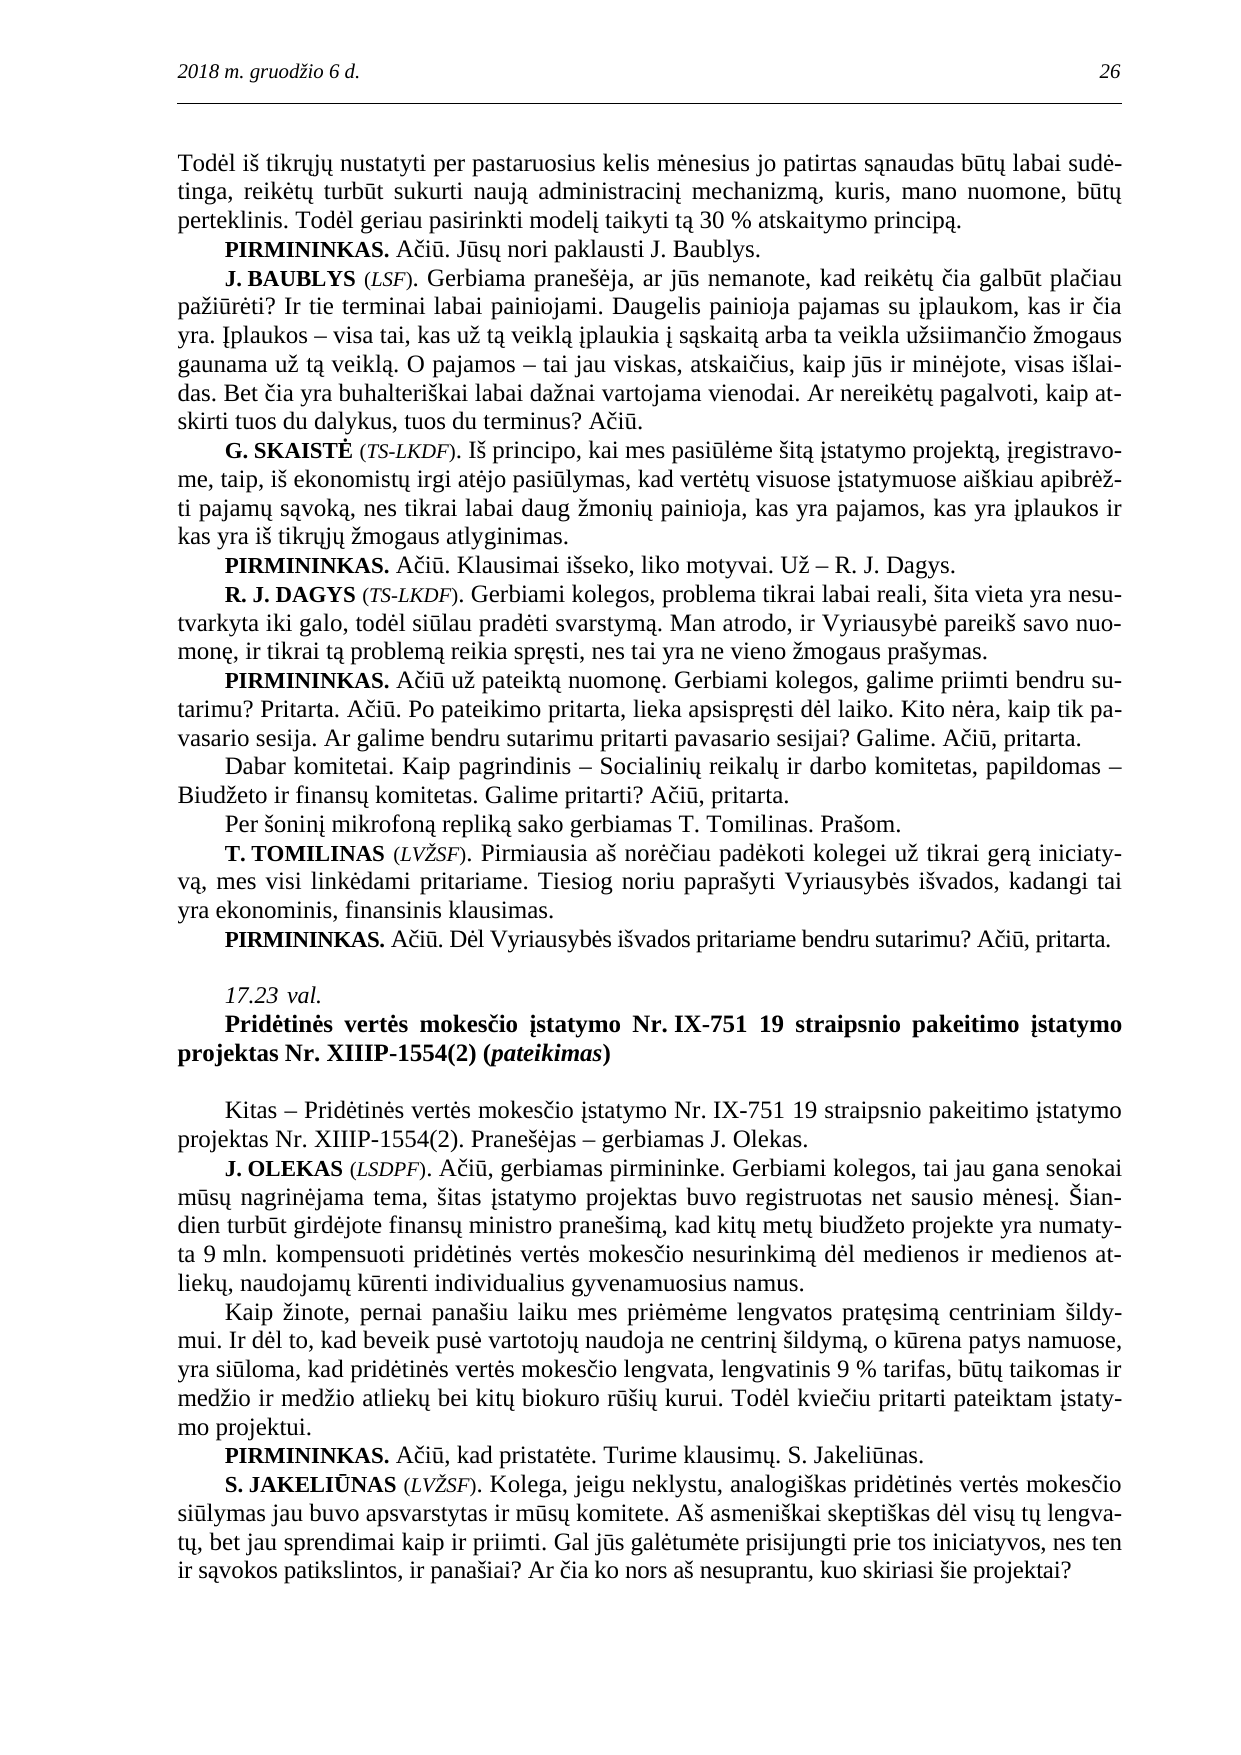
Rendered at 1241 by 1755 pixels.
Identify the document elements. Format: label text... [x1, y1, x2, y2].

text Per šo­ni­nį mik­ro­fo­ną re­pli­ką sa­ko ger­bia­mas T. To­mi­li­nas. Pra­šom. [177, 809, 1122, 838]
text PIRMININKAS. Ačiū. Jū­sų no­ri pa­klaus­ti J. Baub­lys. [177, 234, 1122, 263]
text Ki­tas – Pri­dė­ti­nės ver­tės mo­kes­čio įsta­ty­mo Nr. IX-751 19 straips­nio pa­kei­ti­mo įsta­ty­mo pro­jek­tas Nr. XIIIP-1554(2). Pra­ne­šė­jas – ger­bia­mas J. Ole­kas. [177, 1095, 1122, 1153]
text PIRMININKAS. Ačiū. Dėl Vy­riau­sy­bės iš­va­dos pri­ta­ria­me ben­dru su­ta­ri­mu? Ačiū, pri­tar­ta. [177, 924, 1122, 953]
text R. J. DAGYS (TS-LKDF). Ger­bia­mi ko­le­gos, pro­ble­ma tik­rai la­bai re­a­li, ši­ta vie­ta yra ne­su­tvar­ky­ta iki ga­lo, to­dėl siū­lau pra­dė­ti svars­ty­mą. Man at­ro­do, ir Vy­riau­sy­bė pa­reikš sa­vo nuo­mo­nę, ir tik­rai tą pro­ble­mą rei­kia spręs­ti, nes tai yra ne vie­no žmo­gaus pra­šy­mas. [177, 579, 1122, 665]
text S. JAKELIŪNAS (LVŽSF). Ko­le­ga, jei­gu ne­klys­tu, ana­lo­giš­kas pri­dė­ti­nės ver­tės mo­kes­čio siū­ly­mas jau bu­vo ap­svars­ty­tas ir mū­sų ko­mi­te­te. Aš as­me­niš­kai skep­tiš­kas dėl vi­sų tų leng­va­tų, bet jau spren­di­mai kaip ir pri­im­ti. Gal jūs ga­lė­tu­mė­te pri­si­jung­ti prie tos ini­cia­ty­vos, nes ten ir są­vo­kos pa­tiks­lin­tos, ir pa­na­šiai? Ar čia ko nors aš ne­su­pran­tu, kuo ski­ria­si šie pro­jek­tai? [177, 1469, 1122, 1584]
text Pri­dė­ti­nės ver­tės mo­kes­čio įsta­ty­mo Nr. IX-751 19 straips­nio pa­kei­ti­mo įsta­ty­mo pro­jek­tas Nr. XIIIP-1554(2) (pa­tei­ki­mas) [177, 1009, 1122, 1067]
text J. BAUBLYS (LSF). Ger­bia­ma pra­ne­šė­ja, ar jūs ne­ma­no­te, kad rei­kė­tų čia gal­būt pla­čiau pa­žiū­rė­ti? Ir tie ter­mi­nai la­bai pai­nio­ja­mi. Dau­ge­lis pai­nio­ja pa­ja­mas su įplau­kom, kas ir čia yra. Įplau­kos – vi­sa tai, kas už tą veik­lą įplau­kia į są­skai­tą ar­ba ta veik­la už­si­i­man­čio žmo­gaus gau­na­ma už tą veik­lą. O pa­ja­mos – tai jau vis­kas, at­skai­čius, kaip jūs ir mi­nė­jo­te, vi­sas iš­lai­das. Bet čia yra bu­hal­te­riš­kai la­bai daž­nai var­to­ja­ma vie­no­dai. Ar ne­rei­kė­tų pa­gal­vo­ti, kaip at­skir­ti tuos du da­ly­kus, tuos du ter­mi­nus? Ačiū. [177, 263, 1122, 435]
text Kaip ži­no­te, per­nai pa­na­šiu lai­ku mes pri­ėmė­me leng­va­tos pra­tę­si­mą cen­tri­niam šil­dy­mui. Ir dėl to, kad be­veik pu­sė var­to­to­jų naudo­ja ne cen­tri­nį šil­dy­mą, o kū­re­na pa­tys na­muo­se, yra siū­lo­ma, kad pri­dė­ti­nės ver­tės mo­kes­čio leng­va­ta, leng­va­ti­nis 9 % ta­ri­fas, bū­tų tai­ko­mas ir me­džio ir me­džio at­lie­kų bei ki­tų bio­ku­ro rū­šių ku­rui. To­dėl kvie­čiu pri­tar­ti pa­teik­tam įsta­ty­mo pro­jek­tui. [177, 1297, 1122, 1440]
text PIRMININKAS. Ačiū, kad pri­sta­tė­te. Tu­ri­me klau­si­mų. S. Ja­ke­liū­nas. [177, 1440, 1122, 1469]
text PIRMININKAS. Ačiū. Klau­si­mai iš­se­ko, li­ko mo­ty­vai. Už – R. J. Da­gys. [177, 550, 1122, 579]
text To­dėl iš tik­rų­jų nu­sta­ty­ti per pas­ta­ruo­sius ke­lis mė­ne­sius jo pa­tir­tas są­nau­das bū­tų la­bai su­dė­tin­ga, rei­kė­tų tur­būt su­kur­ti nau­ją ad­mi­nist­ra­ci­nį me­cha­niz­mą, ku­ris, ma­no nuo­mo­ne, bū­tų per­tek­li­nis. To­dėl ge­riau pa­si­rink­ti mo­de­lį tai­ky­ti tą 30 % at­skai­ty­mo prin­ci­pą. [177, 148, 1122, 234]
text Da­bar ko­mi­te­tai. Kaip pa­grin­di­nis – So­cia­li­nių rei­ka­lų ir dar­bo ko­mi­te­tas, pa­pil­do­mas – Biu­dže­to ir fi­nan­sų ko­mi­te­tas. Ga­li­me pri­tar­ti? Ačiū, pri­tar­ta. [177, 751, 1122, 809]
text G. SKAISTĖ (TS-LKDF). Iš prin­ci­po, kai mes pa­siū­lė­me ši­tą įsta­ty­mo pro­jek­tą, įre­gist­ra­vo­me, taip, iš eko­no­mis­tų ir­gi at­ėjo pa­siū­ly­mas, kad ver­tė­tų vi­suo­se įsta­ty­muo­se aiš­kiau api­brėž­ti pa­ja­mų są­vo­ką, nes tik­rai la­bai daug žmo­nių pai­nio­ja, kas yra pa­ja­mos, kas yra įplau­kos ir kas yra iš tik­rų­jų žmo­gaus at­ly­gi­ni­mas. [177, 435, 1122, 550]
text T. TOMILINAS (LVŽSF). Pir­miau­sia aš no­rė­čiau pa­dė­ko­ti ko­le­gei už tik­rai ge­rą ini­cia­ty­vą, mes vi­si lin­kė­da­mi pri­ta­ria­me. Tie­siog no­riu pa­pra­šy­ti Vy­riau­sy­bės iš­va­dos, ka­dan­gi tai yra eko­no­mi­nis, fi­nan­si­nis klau­si­mas. [177, 838, 1122, 924]
text J. OLEKAS (LSDPF). Ačiū, ger­bia­mas pir­mi­nin­ke. Ger­bia­mi ko­le­gos, tai jau ga­na se­no­kai mū­sų nag­ri­nė­ja­ma te­ma, ši­tas įsta­ty­mo pro­jek­tas bu­vo re­gist­ruo­tas net sau­sio mė­ne­sį. Šian­dien tur­būt gir­dė­jo­te fi­nan­sų mi­nist­ro pra­ne­ši­mą, kad ki­tų me­tų biu­dže­to pro­jek­te yra nu­ma­ty­ta 9 mln. kom­pen­suo­ti pri­dė­ti­nės ver­tės mo­kes­čio ne­su­rin­ki­mą dėl me­die­nos ir me­die­nos at­lie­kų, nau­do­ja­mų kū­ren­ti in­di­vi­du­a­lius gy­ve­na­muo­sius na­mus. [177, 1153, 1122, 1297]
text PIRMININKAS. Ačiū už pa­teik­tą nuo­mo­nę. Ger­bia­mi ko­le­gos, ga­li­me pri­im­ti ben­dru su­ta­ri­mu? Pri­tar­ta. Ačiū. Po pa­tei­ki­mo pri­tar­ta, lie­ka ap­si­spręs­ti dėl lai­ko. Ki­to nė­ra, kaip tik pa­va­sa­rio se­si­ja. Ar ga­li­me ben­dru su­ta­ri­mu pri­tar­ti pa­va­sa­rio se­si­jai? Ga­li­me. Ačiū, pri­tar­ta. [177, 665, 1122, 751]
text 17.23 val. [224, 981, 1122, 1009]
